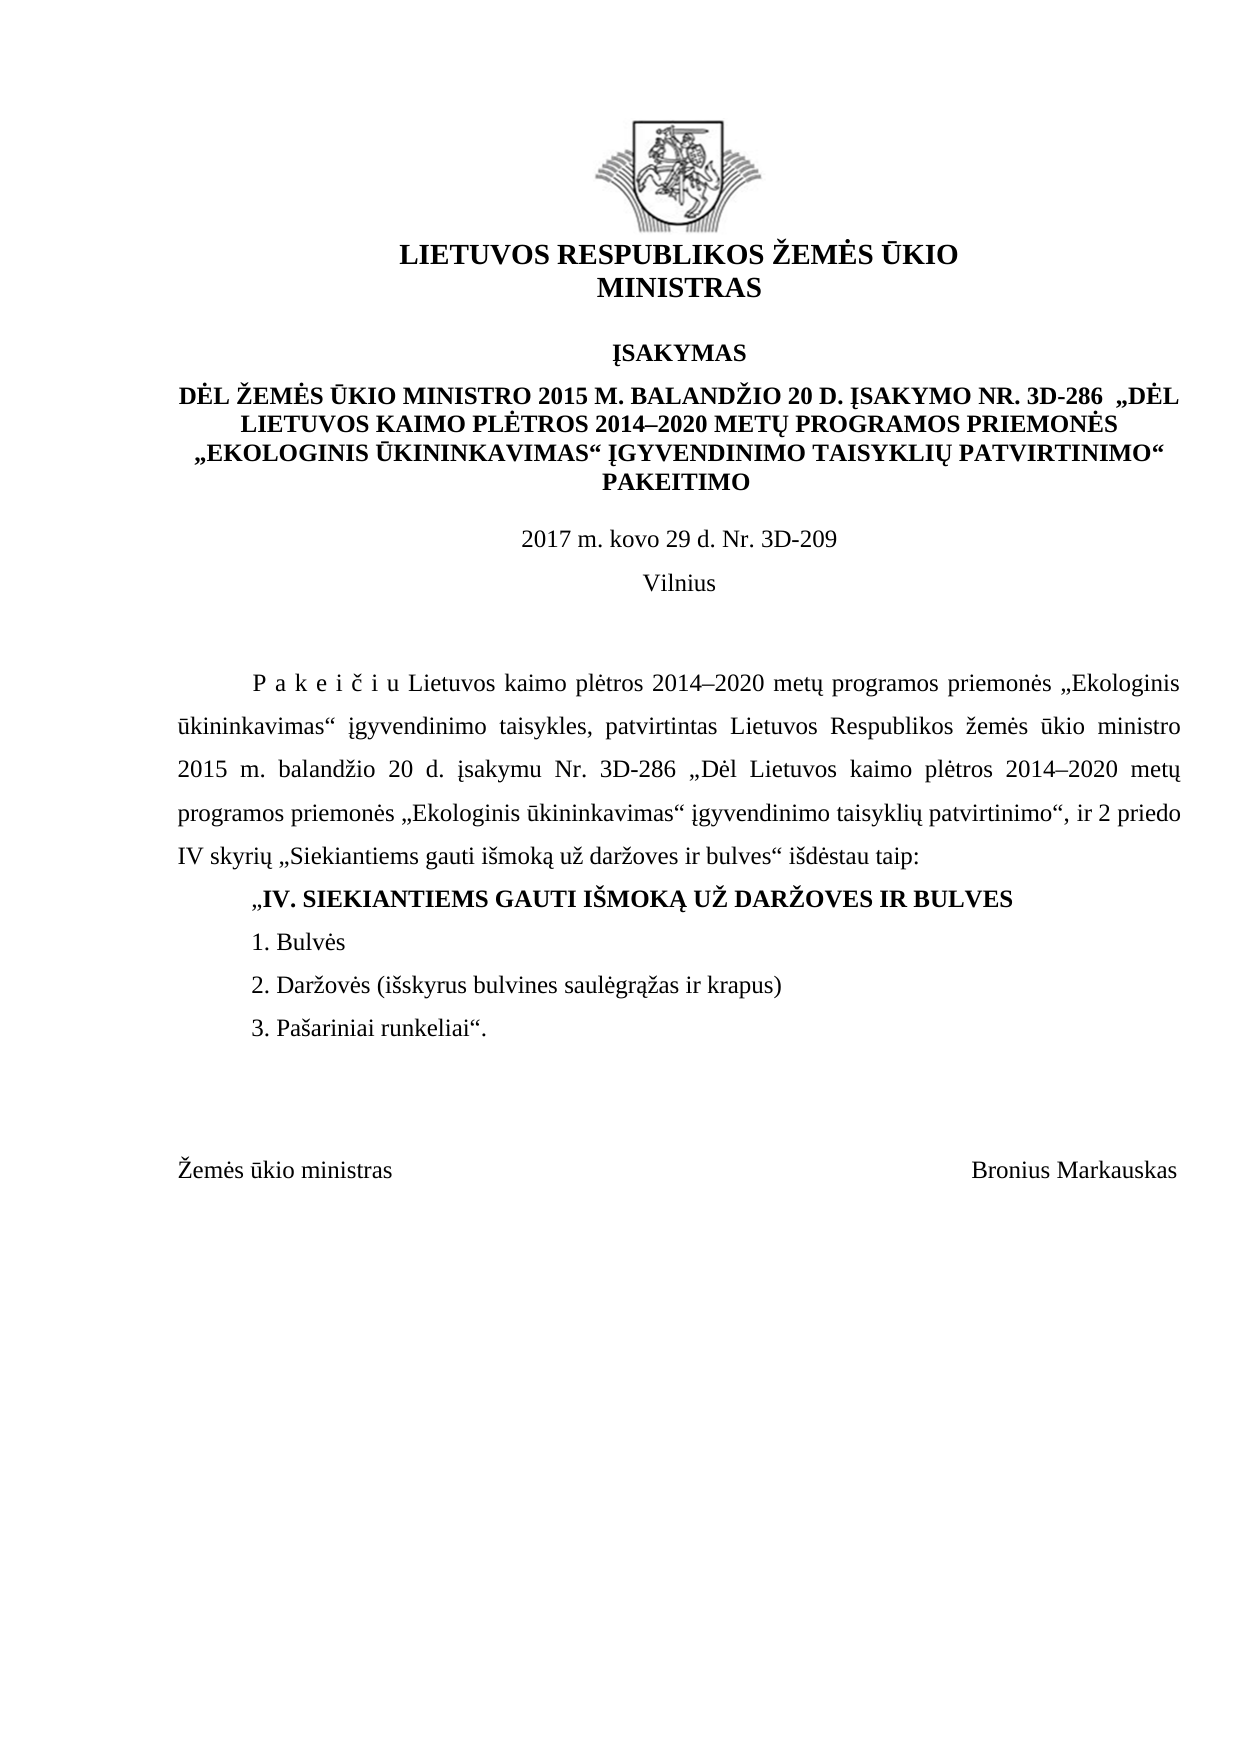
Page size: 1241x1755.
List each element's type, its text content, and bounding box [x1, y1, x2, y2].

text P a k e i č i u Lietuvos kaimo plėtros 2014–2020 metų programos priemonės „Ekologinis ūkininkavimas“ įgyvendinimo taisykles, patvirtintas Lietuvos Respublikos žemės ūkio ministro 2015 m. balandžio 20 d. įsakymu Nr. 3D-286 „Dėl Lietuvos kaimo plėtros 2014–2020 metų programos priemonės „Ekologinis ūkininkavimas“ įgyvendinimo taisyklių patvirtinimo“, ir 2 priedo IV skyrių „Siekiantiems gauti išmoką už daržoves ir bulves“ išdėstau taip: [177, 668, 1181, 869]
text 3. Pašariniai runkeliai“. [177, 1013, 1181, 1042]
text „IV. SIEKIANTIEMS GAUTI IŠMOKĄ UŽ DARŽOVES IR BULVES [177, 884, 1181, 913]
text 1. Bulvės [177, 927, 1181, 956]
text 2017 m. kovo 29 d. Nr. 3D-209 [177, 524, 1181, 553]
text 2. Daržovės (išskyrus bulvines saulėgrąžas ir krapus) [177, 970, 1181, 999]
text LIETUVOS RESPUBLIKOS ŽEMĖS ŪKIO [177, 237, 1181, 271]
text Žemės ūkio ministras Bronius Markauskas [177, 1156, 1181, 1184]
text MINISTRAS [177, 271, 1181, 304]
text DĖL ŽEMĖS ŪKIO MINISTRO 2015 m. balandžio 20 d. įsakymo NR. 3d-286 „Dėl LIETUVOS Kaimo plėtros 2014–2020 mETŲ PROGRAMOS priemonĖS „EKOLOGINIS ŪKININKAVIMAS“ ĮGYVENDINIMO taisyklių patvirtinimo“ pakeitimo [177, 381, 1181, 496]
text ĮSAKYMAS [177, 338, 1181, 366]
text Vilnius [177, 568, 1181, 596]
